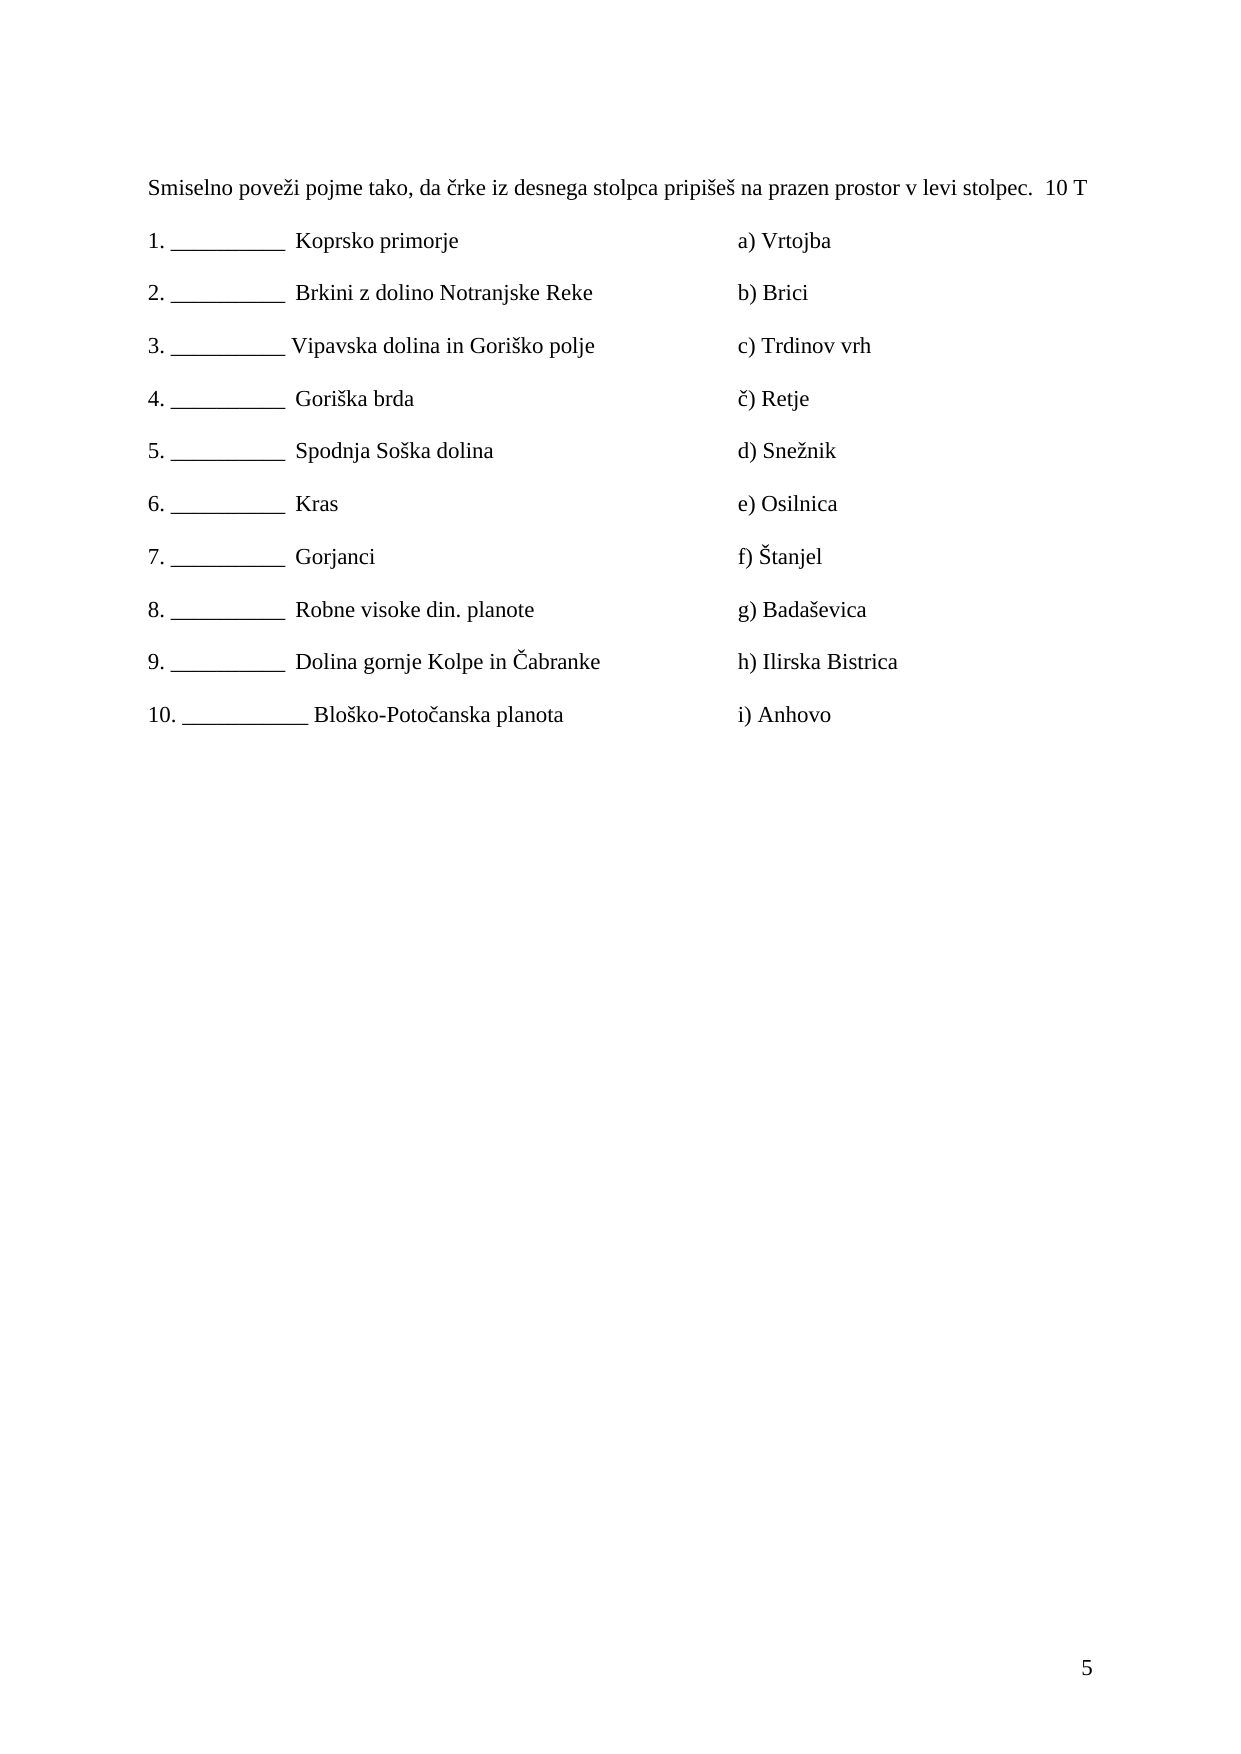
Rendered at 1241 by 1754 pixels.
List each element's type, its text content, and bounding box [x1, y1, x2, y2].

text 10. ___________ Bloško-Potočanska planota i) Anhovo [148, 701, 1092, 727]
text Smiselno poveži pojme tako, da črke iz desnega stolpca pripišeš na prazen prostor v levi stolpec. 10 T [148, 174, 1092, 200]
text 6. __________ Kras e) Osilnica [148, 490, 1092, 517]
text 7. __________ Gorjanci f) Štanjel [148, 543, 1092, 569]
text 4. __________ Goriška brda č) Retje [148, 385, 1092, 411]
text 3. __________ Vipavska dolina in Goriško polje c) Trdinov vrh [148, 332, 1092, 358]
text 9. __________ Dolina gornje Kolpe in Čabranke h) Ilirska Bistrica [148, 648, 1092, 675]
text 8. __________ Robne visoke din. planote g) Badaševica [148, 596, 1092, 622]
text 2. __________ Brkini z dolino Notranjske Reke b) Brici [148, 279, 1092, 306]
text 5. __________ Spodnja Soška dolina d) Snežnik [148, 438, 1092, 464]
text 1. __________ Koprsko primorje a) Vrtojba [148, 227, 1092, 253]
